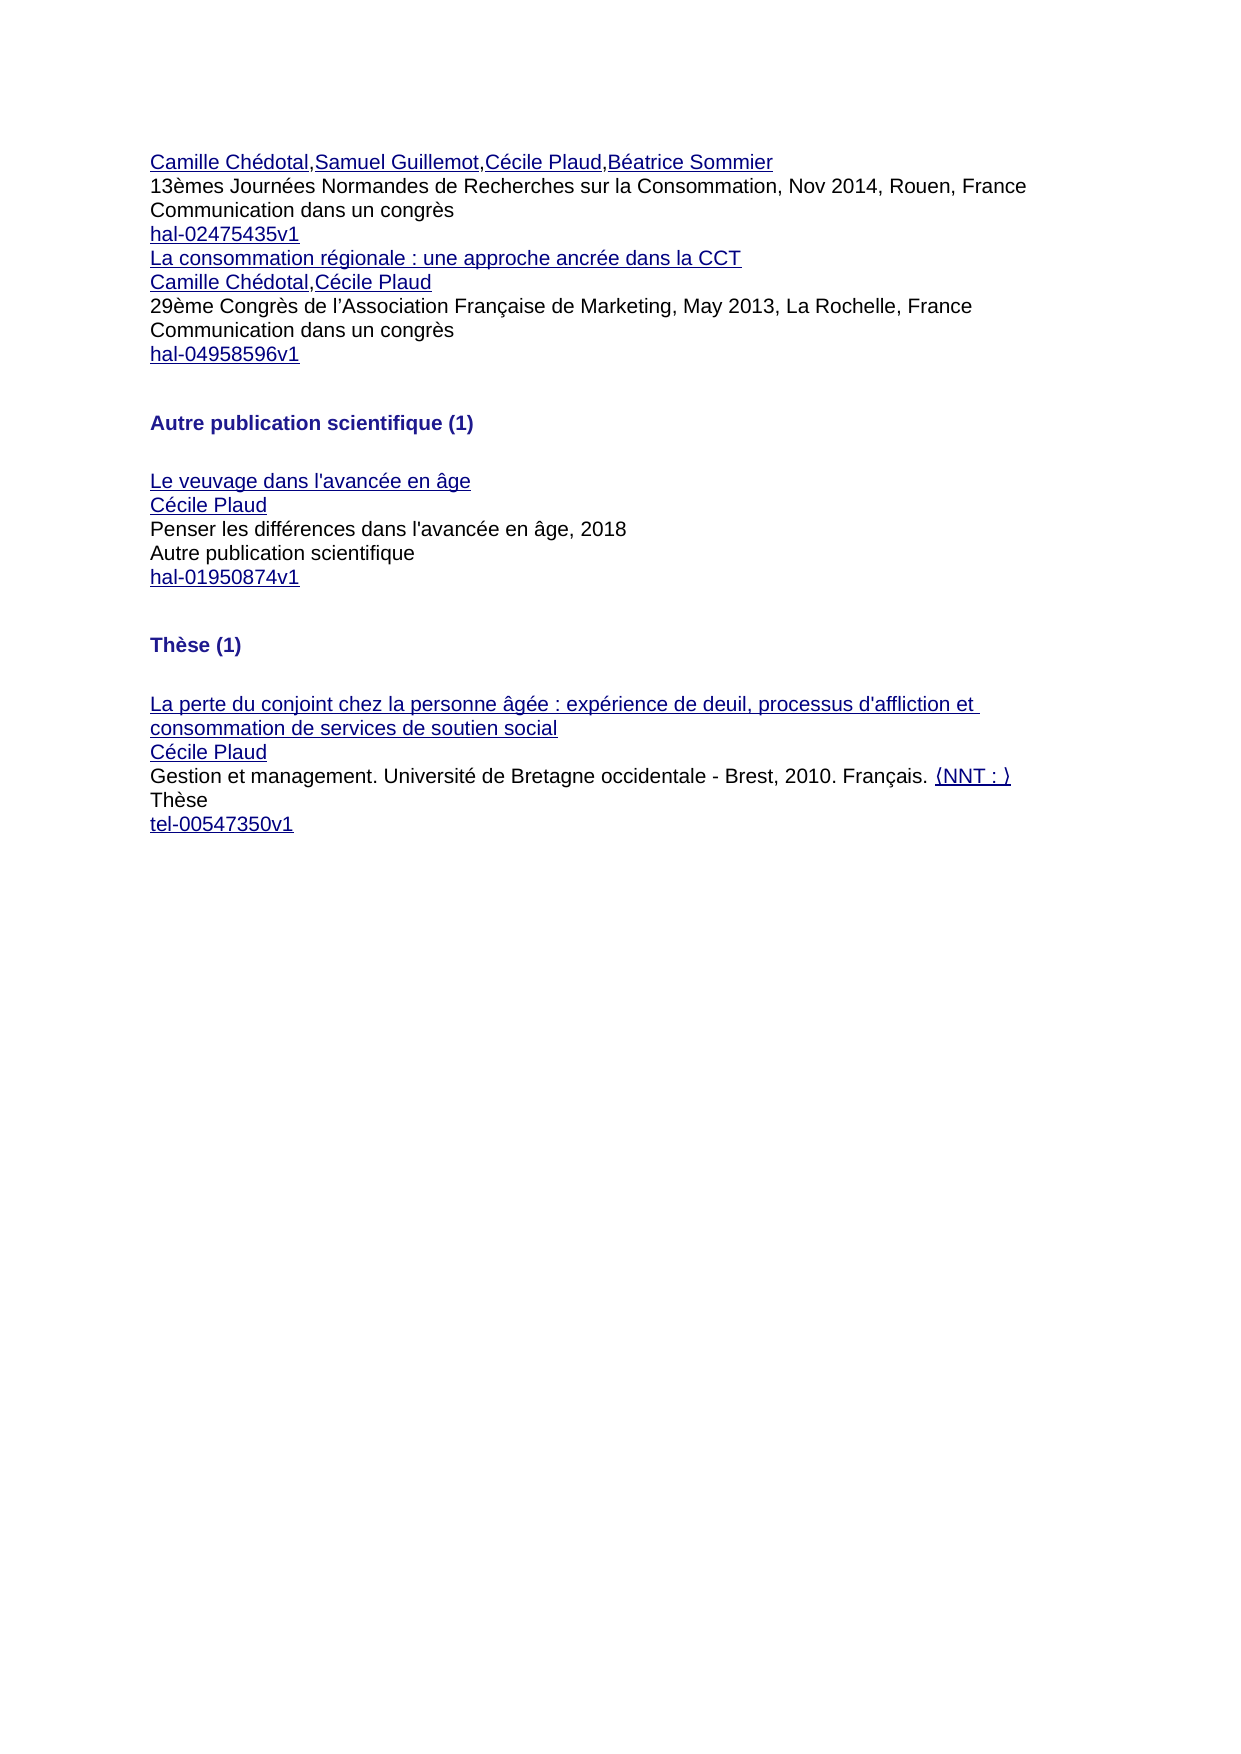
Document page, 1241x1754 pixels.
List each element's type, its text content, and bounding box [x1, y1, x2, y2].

subtitle Thèse (1) [150, 633, 1090, 657]
table_cell La consommation régionale : une approche ancrée dans la CCT Camille Chédotal,Cécile Plaud 29ème Congrès de l’Association Française de Marketing, May 2013, La Rochelle, France Communication dans un congrès hal-04958596v1 [150, 246, 1090, 366]
table_header Le veuvage dans l'avancée en âge Cécile Plaud Penser les différences dans l'avancée en âge, 2018 Autre publication scientifique hal-01950874v1 [150, 469, 1090, 588]
table_cell Camille Chédotal,Samuel Guillemot,Cécile Plaud,Béatrice Sommier 13èmes Journées Normandes de Recherches sur la Consommation, Nov 2014, Rouen, France Communication dans un congrès hal-02475435v1 [150, 150, 1090, 246]
table_header La perte du conjoint chez la personne âgée : expérience de deuil, processus d'affliction et consommation de services de soutien social Cécile Plaud Gestion et management. Université de Bretagne occidentale - Brest, 2010. Français. ⟨NNT : ⟩ Thèse tel-00547350v1 [150, 692, 1090, 835]
subtitle Autre publication scientifique (1) [150, 410, 1090, 434]
